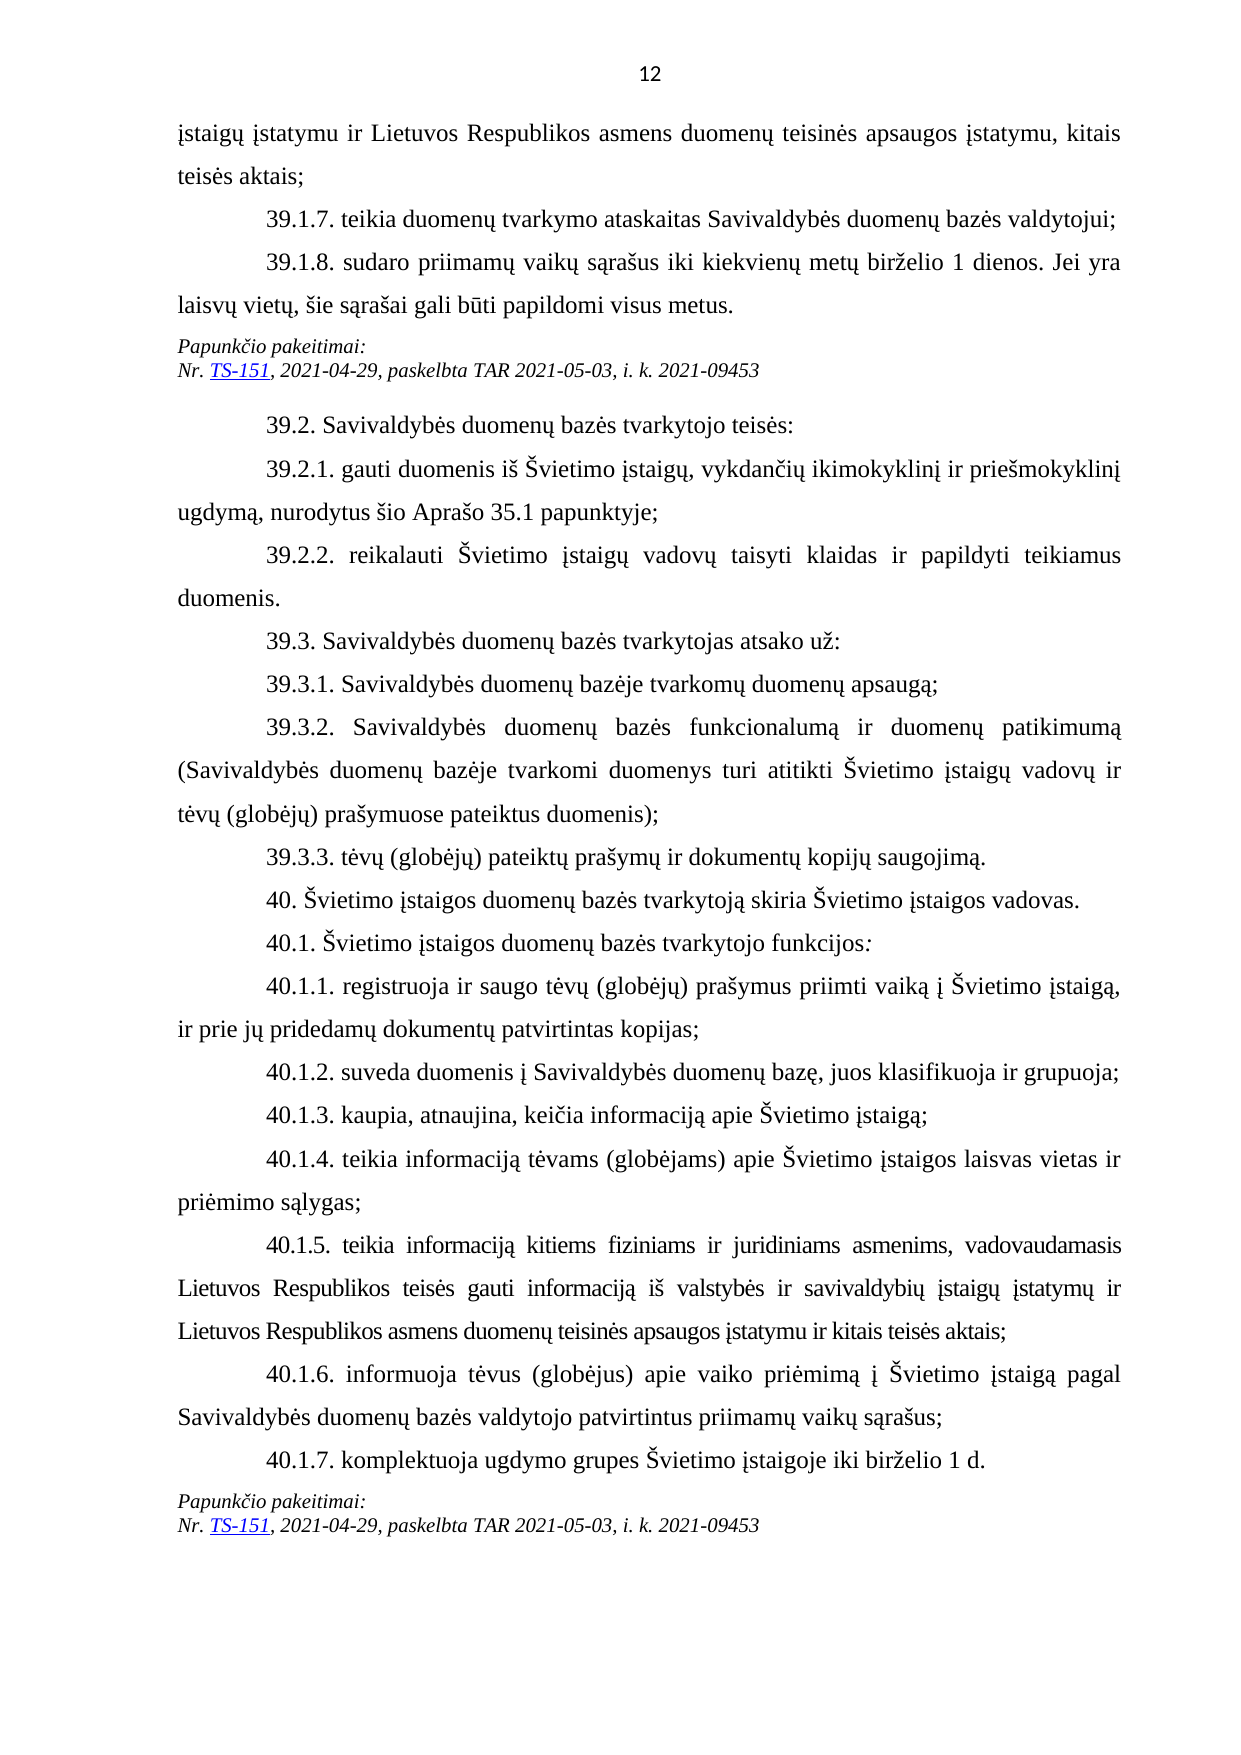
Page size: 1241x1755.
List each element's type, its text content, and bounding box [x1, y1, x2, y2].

text įstaigų įstatymu ir Lietuvos Respublikos asmens duomenų teisinės apsaugos įstatymu, kitais teisės aktais; [177, 118, 1122, 190]
text 39.2.2. reikalauti Švietimo įstaigų vadovų taisyti klaidas ir papildyti teikiamus duomenis. [177, 540, 1122, 612]
text 39.3.3. tėvų (globėjų) pateiktų prašymų ir dokumentų kopijų saugojimą. [177, 842, 1122, 871]
text Nr. TS-151, 2021-04-29, paskelbta TAR 2021-05-03, i. k. 2021-09453 [177, 1513, 1122, 1537]
text 40.1.6. informuoja tėvus (globėjus) apie vaiko priėmimą į Švietimo įstaigą pagal Savivaldybės duomenų bazės valdytojo patvirtintus priimamų vaikų sąrašus; [177, 1359, 1122, 1431]
text 39.3.2. Savivaldybės duomenų bazės funkcionalumą ir duomenų patikimumą (Savivaldybės duomenų bazėje tvarkomi duomenys turi atitikti Švietimo įstaigų vadovų ir tėvų (globėjų) prašymuose pateiktus duomenis); [177, 712, 1122, 827]
text 40.1.7. komplektuoja ugdymo grupes Švietimo įstaigoje iki birželio 1 d. [177, 1446, 1122, 1474]
text 39.2. Savivaldybės duomenų bazės tvarkytojo teisės: [177, 411, 1122, 439]
text 40. Švietimo įstaigos duomenų bazės tvarkytoją skiria Švietimo įstaigos vadovas. [177, 885, 1122, 914]
text 40.1.3. kaupia, atnaujina, keičia informaciją apie Švietimo įstaigą; [177, 1101, 1122, 1129]
text 40.1.5. teikia informaciją kitiems fiziniams ir juridiniams asmenims, vadovaudamasis Lietuvos Respublikos teisės gauti informaciją iš valstybės ir savivaldybių įstaigų įstatymų ir Lietuvos Respublikos asmens duomenų teisinės apsaugos įstatymu ir kitais teisės aktais; [177, 1230, 1122, 1345]
text 40.1. Švietimo įstaigos duomenų bazės tvarkytojo funkcijos: [177, 928, 1122, 957]
text 39.1.7. teikia duomenų tvarkymo ataskaitas Savivaldybės duomenų bazės valdytojui; [177, 204, 1122, 233]
text 39.3. Savivaldybės duomenų bazės tvarkytojas atsako už: [177, 626, 1122, 655]
text Nr. TS-151, 2021-04-29, paskelbta TAR 2021-05-03, i. k. 2021-09453 [177, 358, 1122, 382]
text 39.3.1. Savivaldybės duomenų bazėje tvarkomų duomenų apsaugą; [177, 669, 1122, 698]
text 40.1.4. teikia informaciją tėvams (globėjams) apie Švietimo įstaigos laisvas vietas ir priėmimo sąlygas; [177, 1144, 1122, 1216]
text 40.1.2. suveda duomenis į Savivaldybės duomenų bazę, juos klasifikuoja ir grupuoja; [177, 1057, 1122, 1086]
text 40.1.1. registruoja ir saugo tėvų (globėjų) prašymus priimti vaiką į Švietimo įstaigą, ir prie jų pridedamų dokumentų patvirtintas kopijas; [177, 971, 1122, 1043]
text Papunkčio pakeitimai: [177, 1489, 1122, 1513]
text Papunkčio pakeitimai: [177, 334, 1122, 358]
text 39.2.1. gauti duomenis iš Švietimo įstaigų, vykdančių ikimokyklinį ir priešmokyklinį ugdymą, nurodytus šio Aprašo 35.1 papunktyje; [177, 454, 1122, 526]
text 39.1.8. sudaro priimamų vaikų sąrašus iki kiekvienų metų birželio 1 dienos. Jei yra laisvų vietų, šie sąrašai gali būti papildomi visus metus. [177, 247, 1122, 319]
